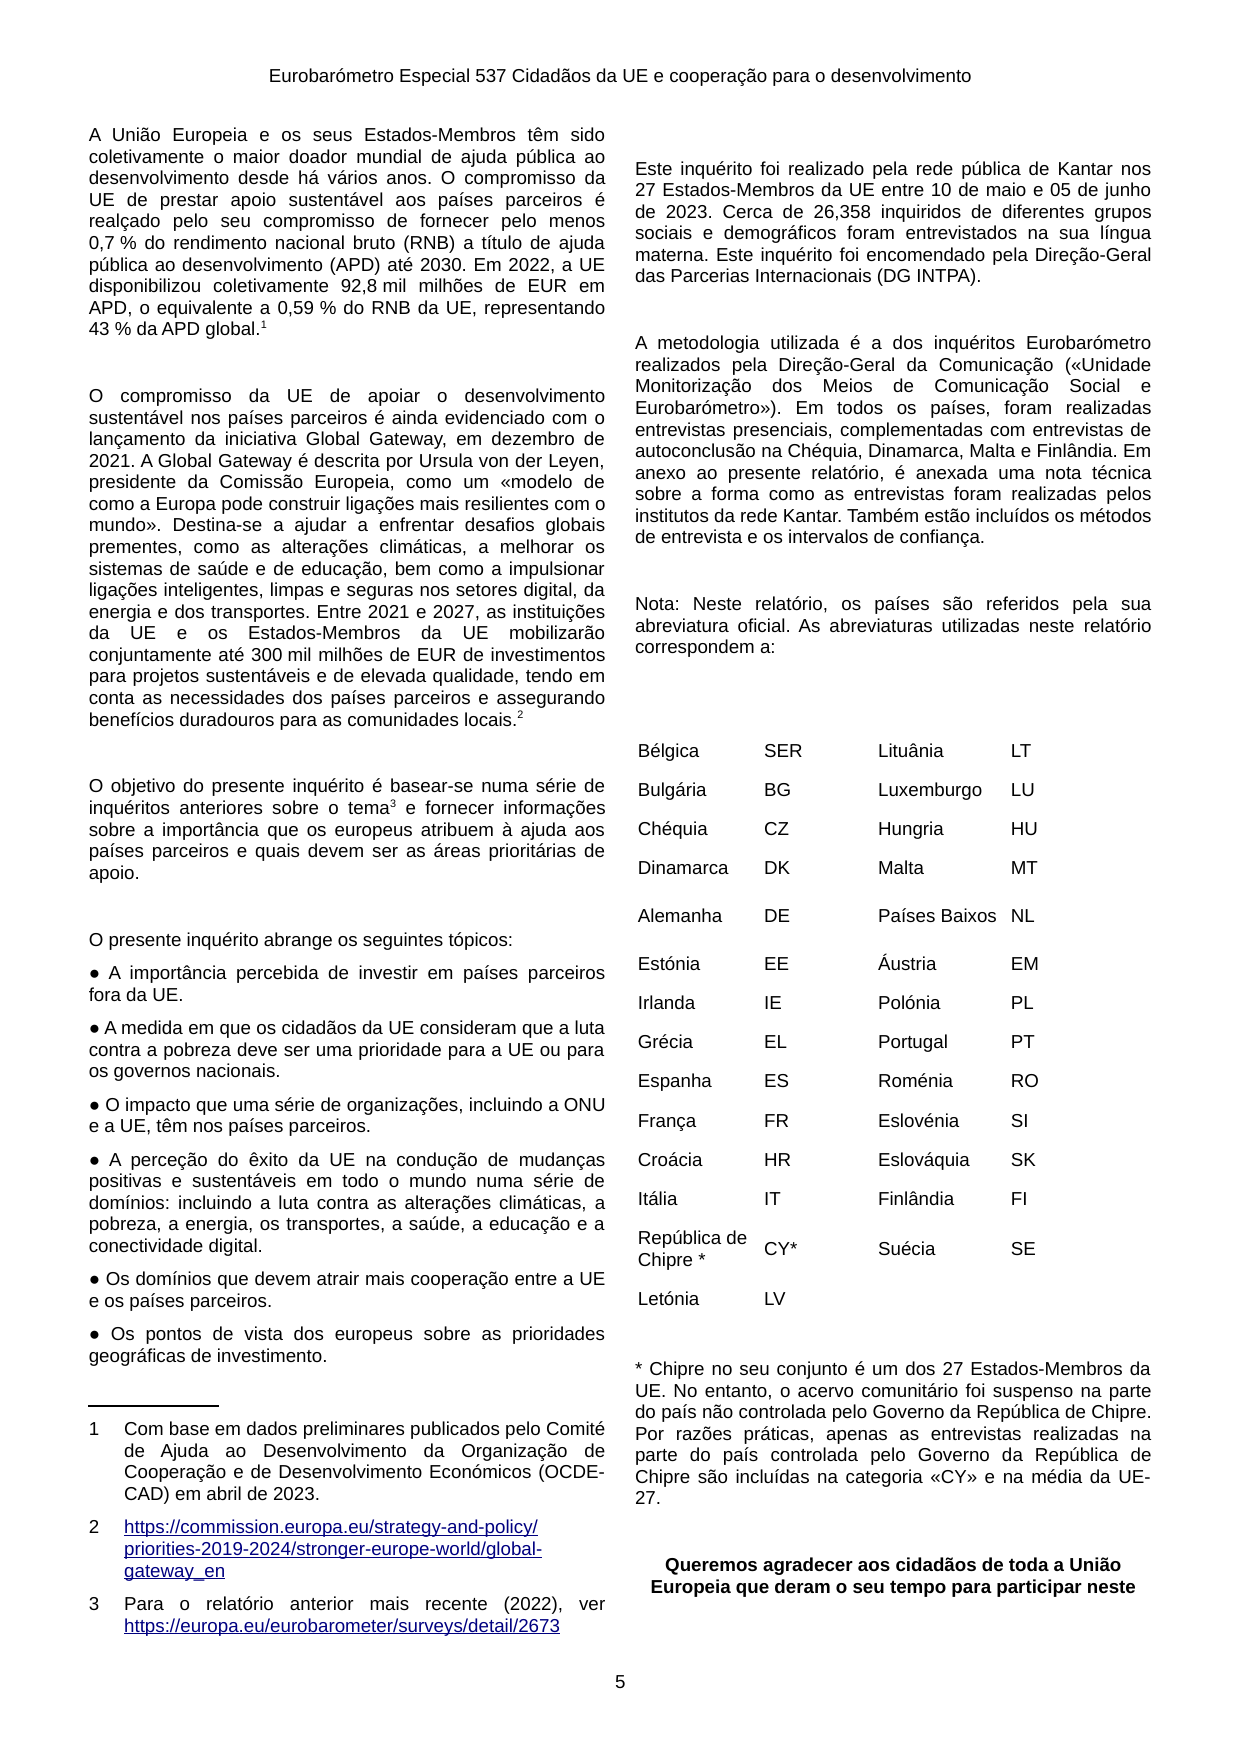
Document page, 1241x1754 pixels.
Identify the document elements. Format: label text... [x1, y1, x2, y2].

table_cell NL [1008, 888, 1122, 943]
table_cell Eslovénia [875, 1101, 1008, 1140]
table_cell DK [761, 848, 875, 888]
table_cell Luxemburgo [875, 770, 1008, 809]
table_cell Irlanda [635, 983, 761, 1022]
table_cell Polónia [875, 983, 1008, 1022]
table_cell República de Chipre * [635, 1218, 761, 1279]
table_cell EM [1008, 944, 1122, 983]
text * Chipre no seu conjunto é um dos 27 Estados-Membros da UE. No entanto, o acervo comunitário foi suspenso na parte do país não controlada pelo Governo da República de Chipre. Por razões práticas, apenas as entrevistas realizadas na parte do país controlada pelo Governo da República de Chipre são incluídas na categoria «CY» e na média da UE-27. [635, 1358, 1152, 1509]
table_cell Roménia [875, 1061, 1008, 1101]
table_cell Dinamarca [635, 848, 761, 888]
table_cell IE [761, 983, 875, 1022]
table_cell EL [761, 1022, 875, 1061]
table_cell [875, 1279, 1008, 1318]
table_cell Bulgária [635, 770, 761, 809]
table_cell Finlândia [875, 1179, 1008, 1218]
text Nota: Neste relatório, os países são referidos pela sua abreviatura oficial. As abreviaturas utilizadas neste relatório correspondem a: [635, 593, 1152, 658]
text Queremos agradecer aos cidadãos de toda a União Europeia que deram o seu tempo para participar neste [635, 1554, 1152, 1597]
table_cell IT [761, 1179, 875, 1218]
table_cell LV [761, 1279, 875, 1318]
text ● A importância percebida de investir em países parceiros fora da UE. [88, 962, 605, 1005]
table_cell SE [1008, 1218, 1122, 1279]
table_cell Portugal [875, 1022, 1008, 1061]
table_cell CY* [761, 1218, 875, 1279]
table_cell Hungria [875, 809, 1008, 848]
table_cell Itália [635, 1179, 761, 1218]
table_cell Croácia [635, 1140, 761, 1179]
table_cell RO [1008, 1061, 1122, 1101]
table_cell EE [761, 944, 875, 983]
table_cell LU [1008, 770, 1122, 809]
table_cell Alemanha [635, 888, 761, 943]
text ● O impacto que uma série de organizações, incluindo a ONU e a UE, têm nos países parceiros. [88, 1093, 605, 1136]
table_cell CZ [761, 809, 875, 848]
table_cell França [635, 1101, 761, 1140]
table_cell Países Baixos [875, 888, 1008, 943]
table_cell DE [761, 888, 875, 943]
table_cell HU [1008, 809, 1122, 848]
table_cell SI [1008, 1101, 1122, 1140]
table_cell FI [1008, 1179, 1122, 1218]
text A União Europeia e os seus Estados-Membros têm sido coletivamente o maior doador mundial de ajuda pública ao desenvolvimento desde há vários anos. O compromisso da UE de prestar apoio sustentável aos países parceiros é realçado pelo seu compromisso de fornecer pelo menos 0,7 % do rendimento nacional bruto (RNB) a título de ajuda pública ao desenvolvimento (APD) até 2030. Em 2022, a UE disponibilizou coletivamente 92,8 mil milhões de EUR em APD, o equivalente a 0,59 % do RNB da UE, representando 43 % da APD global. [88, 124, 605, 339]
table_header Lituânia [875, 731, 1008, 770]
text Este inquérito foi realizado pela rede pública de Kantar nos 27 Estados-Membros da UE entre 10 de maio e 05 de junho de 2023. Cerca de 26,358 inquiridos de diferentes grupos sociais e demográficos foram entrevistados na sua língua materna. Este inquérito foi encomendado pela Direção-Geral das Parcerias Internacionais (DG INTPA). [635, 157, 1152, 287]
table_cell BG [761, 770, 875, 809]
text ● A perceção do êxito da UE na condução de mudanças positivas e sustentáveis em todo o mundo numa série de domínios: incluindo a luta contra as alterações climáticas, a pobreza, a energia, os transportes, a saúde, a educação e a conectividade digital. [88, 1148, 605, 1256]
table_cell Malta [875, 848, 1008, 888]
table_cell FR [761, 1101, 875, 1140]
text O compromisso da UE de apoiar o desenvolvimento sustentável nos países parceiros é ainda evidenciado com o lançamento da iniciativa Global Gateway, em dezembro de 2021. A Global Gateway é descrita por Ursula von der Leyen, presidente da Comissão Europeia, como um «modelo de como a Europa pode construir ligações mais resilientes com o mundo». Destina-se a ajudar a enfrentar desafios globais prementes, como as alterações climáticas, a melhorar os sistemas de saúde e de educação, bem como a impulsionar ligações inteligentes, limpas e seguras nos setores digital, da energia e dos transportes. Entre 2021 e 2027, as instituições da UE e os Estados-Membros da UE mobilizarão conjuntamente até 300 mil milhões de EUR de investimentos para projetos sustentáveis e de elevada qualidade, tendo em conta as necessidades dos países parceiros e assegurando benefícios duradouros para as comunidades locais. [88, 385, 605, 730]
table_header LT [1008, 731, 1122, 770]
text https://commission.europa.eu/strategy-and-policy/priorities-2019-2024/stronger-europe-world/global-gateway_en [88, 1516, 605, 1581]
table_cell PT [1008, 1022, 1122, 1061]
text ● Os pontos de vista dos europeus sobre as prioridades geográficas de investimento. [88, 1323, 605, 1366]
table_cell Grécia [635, 1022, 761, 1061]
table_cell Letónia [635, 1279, 761, 1318]
table_cell PL [1008, 983, 1122, 1022]
text ● Os domínios que devem atrair mais cooperação entre a UE e os países parceiros. [88, 1268, 605, 1311]
text O presente inquérito abrange os seguintes tópicos: [88, 928, 605, 950]
table_header Bélgica [635, 731, 761, 770]
table_header SER [761, 731, 875, 770]
table_cell Estónia [635, 944, 761, 983]
table_cell Eslováquia [875, 1140, 1008, 1179]
table_cell MT [1008, 848, 1122, 888]
table_cell Espanha [635, 1061, 761, 1101]
text ● A medida em que os cidadãos da UE consideram que a luta contra a pobreza deve ser uma prioridade para a UE ou para os governos nacionais. [88, 1017, 605, 1081]
table_cell Áustria [875, 944, 1008, 983]
table_cell SK [1008, 1140, 1122, 1179]
table_cell HR [761, 1140, 875, 1179]
text Para o relatório anterior mais recente (2022), ver https://europa.eu/eurobarometer/surveys/detail/2673 [88, 1593, 605, 1636]
text Com base em dados preliminares publicados pelo Comité de Ajuda ao Desenvolvimento da Organização de Cooperação e de Desenvolvimento Económicos (OCDE-CAD) em abril de 2023. [88, 1418, 605, 1504]
table_cell [1008, 1279, 1122, 1318]
table_cell ES [761, 1061, 875, 1101]
text O objetivo do presente inquérito é basear-se numa série de inquéritos anteriores sobre o tema e fornecer informações sobre a importância que os europeus atribuem à ajuda aos países parceiros e quais devem ser as áreas prioritárias de apoio. [88, 775, 605, 883]
table_cell Chéquia [635, 809, 761, 848]
text A metodologia utilizada é a dos inquéritos Eurobarómetro realizados pela Direção-Geral da Comunicação («Unidade Monitorização dos Meios de Comunicação Social e Eurobarómetro»). Em todos os países, foram realizadas entrevistas presenciais, complementadas com entrevistas de autoconclusão na Chéquia, Dinamarca, Malta e Finlândia. Em anexo ao presente relatório, é anexada uma nota técnica sobre a forma como as entrevistas foram realizadas pelos institutos da rede Kantar. Também estão incluídos os métodos de entrevista e os intervalos de confiança. [635, 332, 1152, 548]
table_cell Suécia [875, 1218, 1008, 1279]
